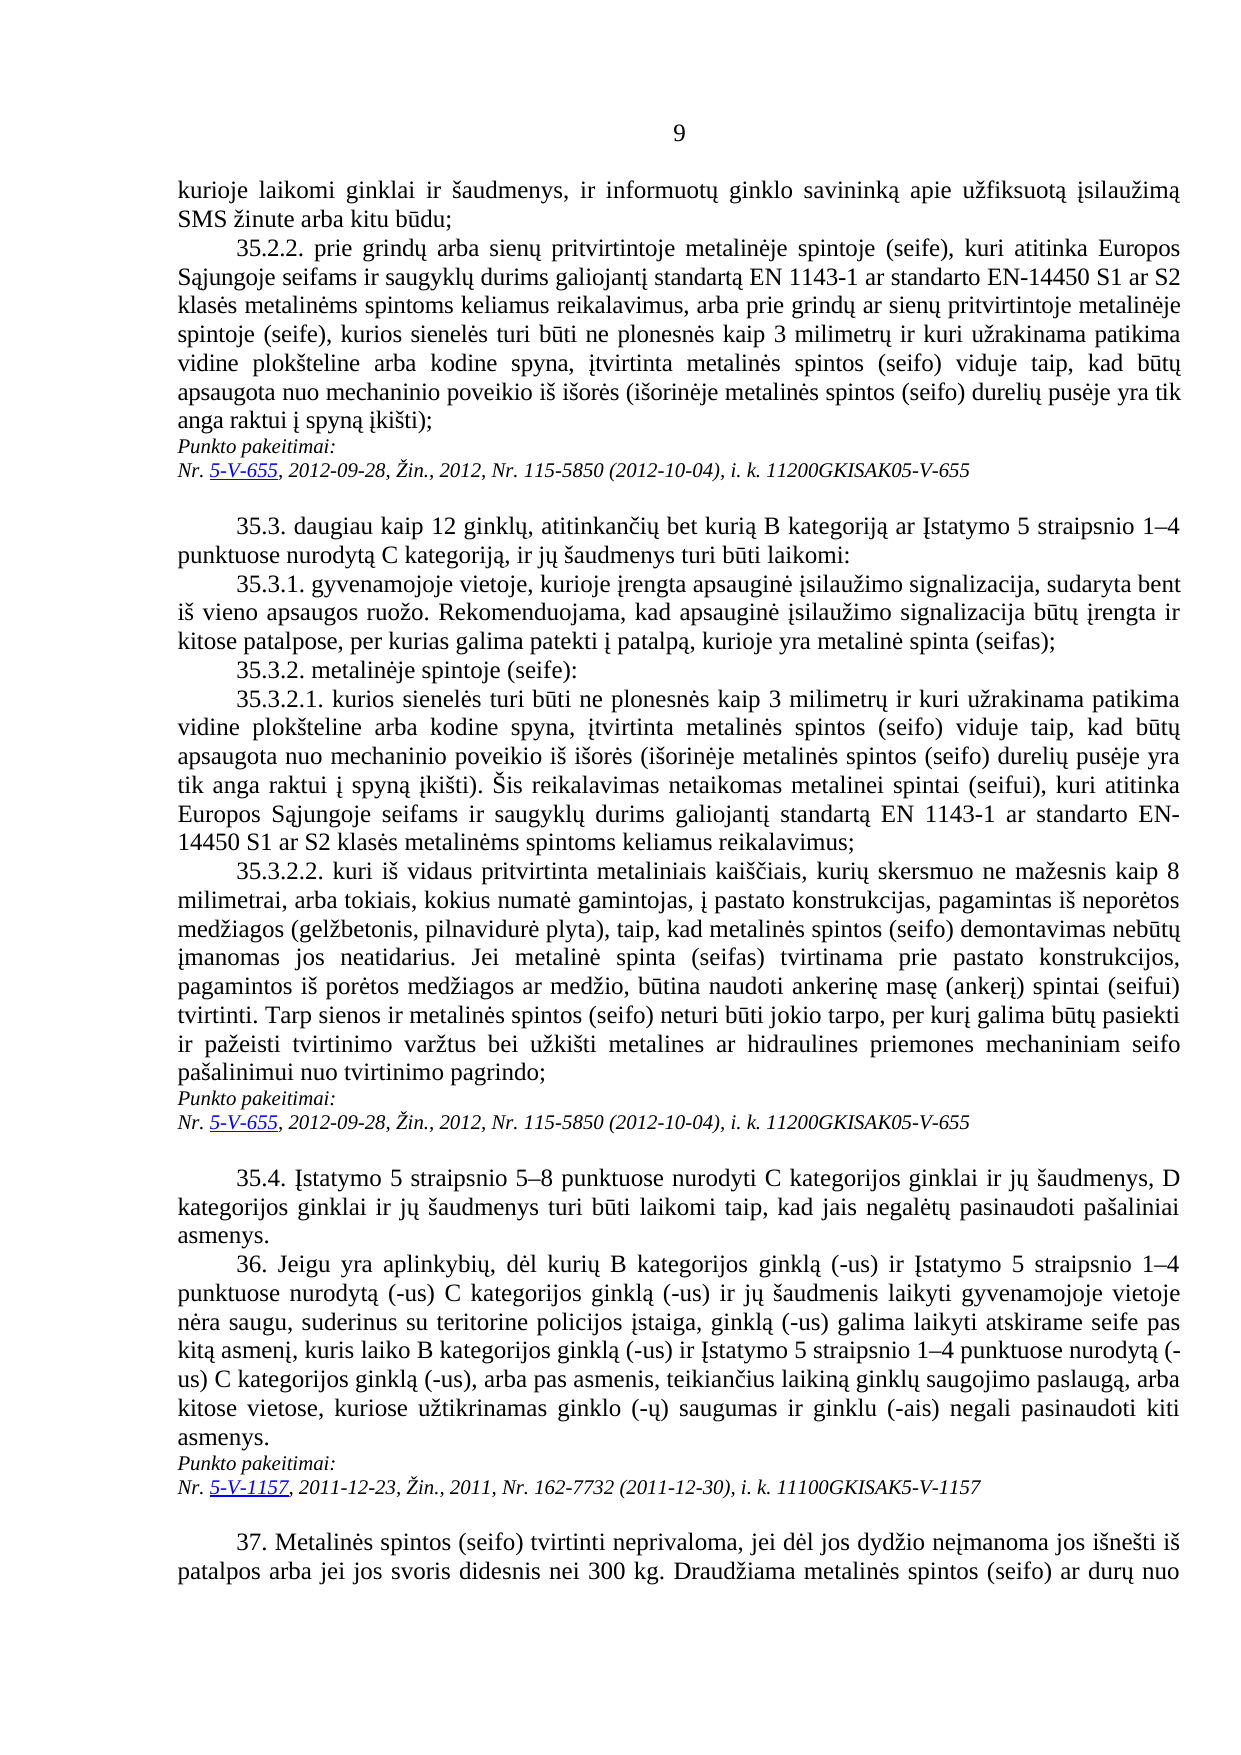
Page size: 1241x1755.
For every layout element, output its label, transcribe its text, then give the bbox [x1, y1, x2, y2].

text 37. Metalinės spintos (seifo) tvirtinti neprivaloma, jei dėl jos dydžio neįmanoma jos išnešti iš patalpos arba jei jos svoris didesnis nei 300 kg. Draudžiama metalinės spintos (seifo) ar durų nuo [177, 1527, 1181, 1585]
text Punkto pakeitimai: [177, 1451, 1181, 1475]
text 35.2.2. prie grindų arba sienų pritvirtintoje metalinėje spintoje (seife), kuri atitinka Europos Sąjungoje seifams ir saugyklų durims galiojantį standartą EN 1143-1 ar standarto EN-14450 S1 ar S2 klasės metalinėms spintoms keliamus reikalavimus, arba prie grindų ar sienų pritvirtintoje metalinėje spintoje (seife), kurios sienelės turi būti ne plonesnės kaip 3 milimetrų ir kuri užrakinama patikima vidine plokšteline arba kodine spyna, įtvirtinta metalinės spintos (seifo) viduje taip, kad būtų apsaugota nuo mechaninio poveikio iš išorės (išorinėje metalinės spintos (seifo) durelių pusėje yra tik anga raktui į spyną įkišti); [177, 233, 1181, 434]
text 35.3.2.1. kurios sienelės turi būti ne plonesnės kaip 3 milimetrų ir kuri užrakinama patikima vidine plokšteline arba kodine spyna, įtvirtinta metalinės spintos (seifo) viduje taip, kad būtų apsaugota nuo mechaninio poveikio iš išorės (išorinėje metalinės spintos (seifo) durelių pusėje yra tik anga raktui į spyną įkišti). Šis reikalavimas netaikomas metalinei spintai (seifui), kuri atitinka Europos Sąjungoje seifams ir saugyklų durims galiojantį standartą EN 1143-1 ar standarto EN-14450 S1 ar S2 klasės metalinėms spintoms keliamus reikalavimus; [177, 684, 1181, 856]
text Nr. 5-V-655, 2012-09-28, Žin., 2012, Nr. 115-5850 (2012-10-04), i. k. 11200GKISAK05-V-655 [177, 1110, 1181, 1134]
text kurioje laikomi ginklai ir šaudmenys, ir informuotų ginklo savininką apie užfiksuotą įsilaužimą SMS žinute arba kitu būdu; [177, 176, 1181, 233]
text 35.3.2. metalinėje spintoje (seife): [177, 655, 1181, 684]
text 35.3.2.2. kuri iš vidaus pritvirtinta metaliniais kaiščiais, kurių skersmuo ne mažesnis kaip 8 milimetrai, arba tokiais, kokius numatė gamintojas, į pastato konstrukcijas, pagamintas iš neporėtos medžiagos (gelžbetonis, pilnavidurė plyta), taip, kad metalinės spintos (seifo) demontavimas nebūtų įmanomas jos neatidarius. Jei metalinė spinta (seifas) tvirtinama prie pastato konstrukcijos, pagamintos iš porėtos medžiagos ar medžio, būtina naudoti ankerinę masę (ankerį) spintai (seifui) tvirtinti. Tarp sienos ir metalinės spintos (seifo) neturi būti jokio tarpo, per kurį galima būtų pasiekti ir pažeisti tvirtinimo varžtus bei užkišti metalines ar hidraulines priemones mechaniniam seifo pašalinimui nuo tvirtinimo pagrindo; [177, 856, 1181, 1086]
text Punkto pakeitimai: [177, 1086, 1181, 1110]
text 35.3. daugiau kaip 12 ginklų, atitinkančių bet kurią B kategoriją ar Įstatymo 5 straipsnio 1–4 punktuose nurodytą C kategoriją, ir jų šaudmenys turi būti laikomi: [177, 511, 1181, 569]
text Nr. 5-V-1157, 2011-12-23, Žin., 2011, Nr. 162-7732 (2011-12-30), i. k. 11100GKISAK5-V-1157 [177, 1475, 1181, 1499]
text 36. Jeigu yra aplinkybių, dėl kurių B kategorijos ginklą (-us) ir Įstatymo 5 straipsnio 1–4 punktuose nurodytą (-us) C kategorijos ginklą (-us) ir jų šaudmenis laikyti gyvenamojoje vietoje nėra saugu, suderinus su teritorine policijos įstaiga, ginklą (-us) galima laikyti atskirame seife pas kitą asmenį, kuris laiko B kategorijos ginklą (-us) ir Įstatymo 5 straipsnio 1–4 punktuose nurodytą (-us) C kategorijos ginklą (-us), arba pas asmenis, teikiančius laikiną ginklų saugojimo paslaugą, arba kitose vietose, kuriose užtikrinamas ginklo (-ų) saugumas ir ginklu (-ais) negali pasinaudoti kiti asmenys. [177, 1249, 1181, 1451]
text Punkto pakeitimai: [177, 434, 1181, 458]
text Nr. 5-V-655, 2012-09-28, Žin., 2012, Nr. 115-5850 (2012-10-04), i. k. 11200GKISAK05-V-655 [177, 458, 1181, 482]
text 35.4. Įstatymo 5 straipsnio 5–8 punktuose nurodyti C kategorijos ginklai ir jų šaudmenys, D kategorijos ginklai ir jų šaudmenys turi būti laikomi taip, kad jais negalėtų pasinaudoti pašaliniai asmenys. [177, 1163, 1181, 1249]
text 35.3.1. gyvenamojoje vietoje, kurioje įrengta apsauginė įsilaužimo signalizacija, sudaryta bent iš vieno apsaugos ruožo. Rekomenduojama, kad apsauginė įsilaužimo signalizacija būtų įrengta ir kitose patalpose, per kurias galima patekti į patalpą, kurioje yra metalinė spinta (seifas); [177, 569, 1181, 655]
